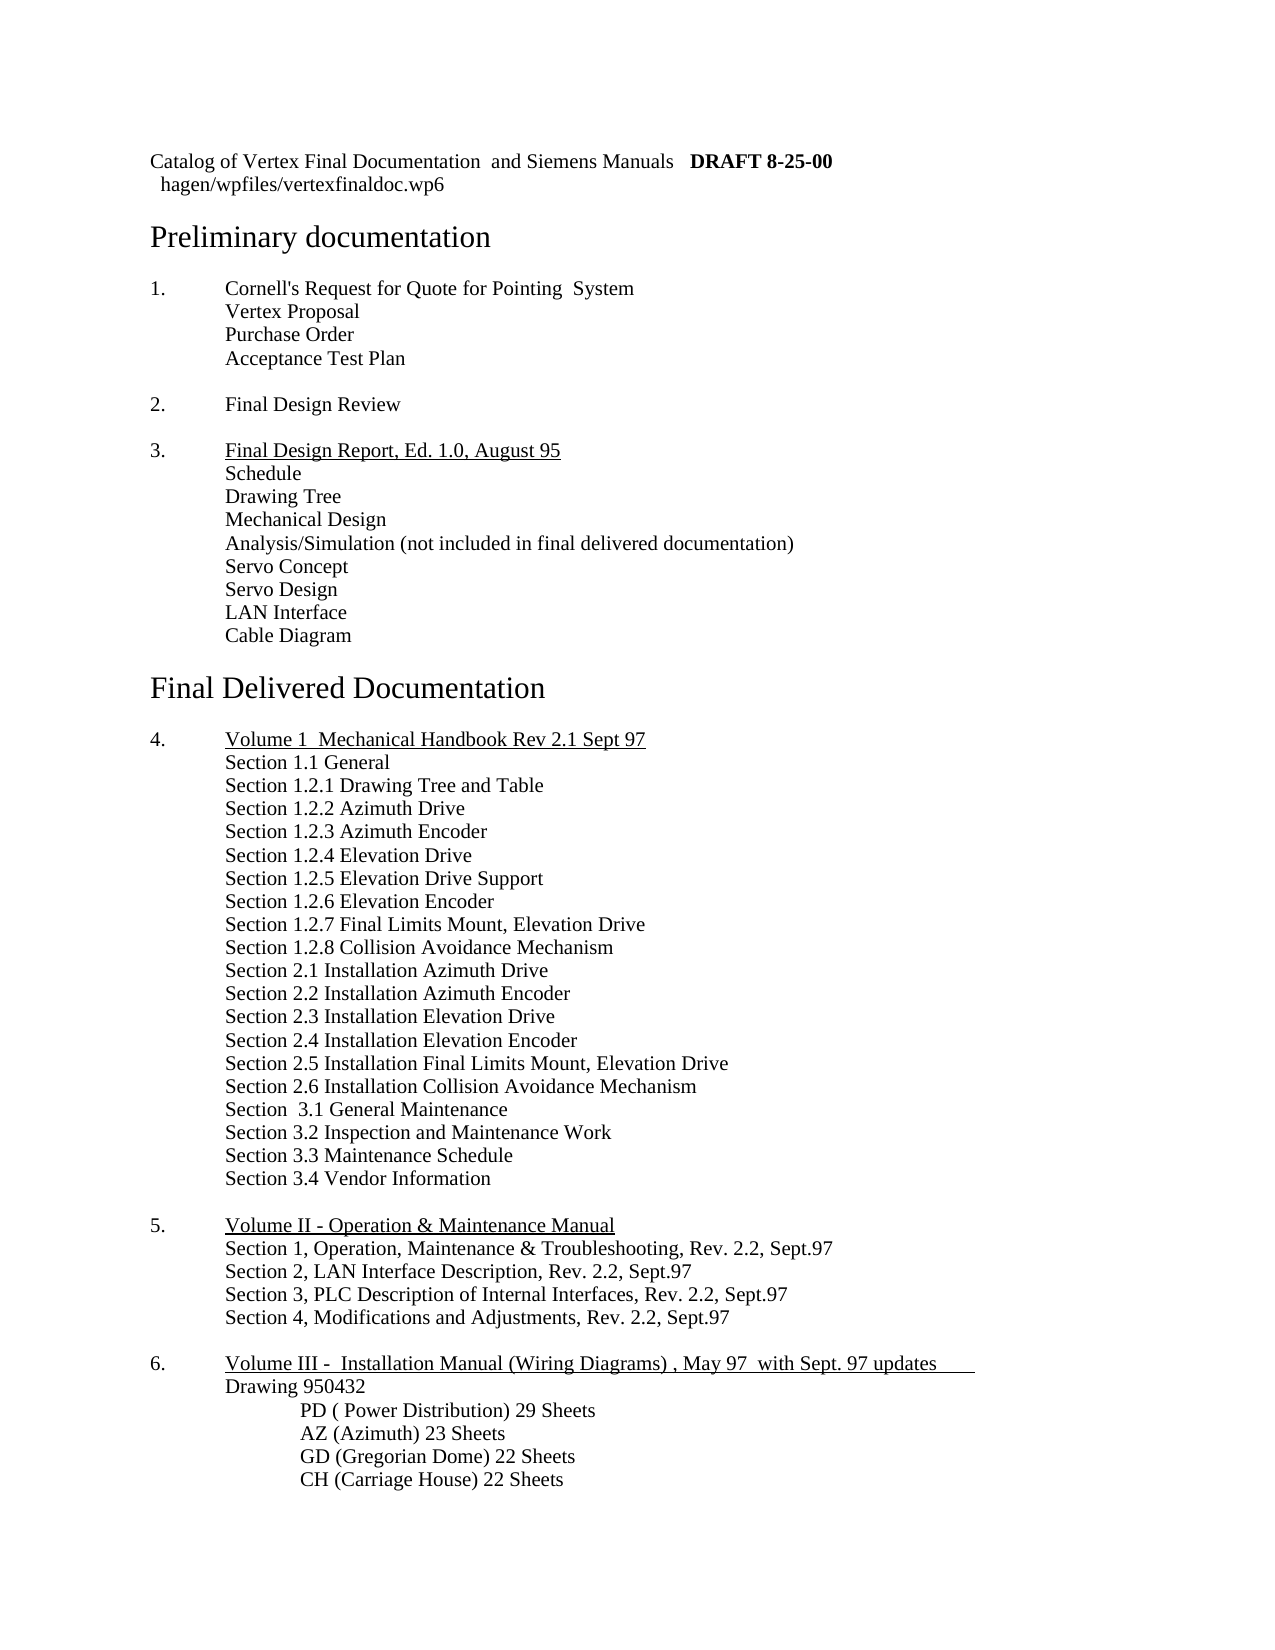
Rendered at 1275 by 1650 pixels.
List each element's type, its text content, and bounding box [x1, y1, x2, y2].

text Section 2.6 Installation Collision Avoidance Mechanism [150, 1075, 1125, 1098]
text hagen/wpfiles/vertexfinaldoc.wp6 [150, 173, 1125, 196]
list Volume II - Operation & Maintenance Manual [150, 1213, 1125, 1237]
text Vertex Proposal [150, 300, 1125, 323]
text Section 1.2.7 Final Limits Mount, Elevation Drive [150, 913, 1125, 936]
text 1. Cornell's Request for Quote for Pointing System [150, 277, 1125, 300]
text Section 3.2 Inspection and Maintenance Work [150, 1121, 1125, 1144]
text Section 3.3 Maintenance Schedule [150, 1144, 1125, 1167]
text Preliminary documentation [150, 219, 1125, 254]
text Section 2.1 Installation Azimuth Drive [150, 959, 1125, 982]
text Section 2.2 Installation Azimuth Encoder [150, 982, 1125, 1005]
text Section 2.4 Installation Elevation Encoder [150, 1028, 1125, 1052]
text Acceptance Test Plan [150, 346, 1125, 369]
text Final Delivered Documentation [150, 670, 1125, 705]
text Servo Concept [150, 554, 1125, 578]
text Catalog of Vertex Final Documentation and Siemens Manuals DRAFT 8-25-00 [150, 150, 1125, 173]
text Cable Diagram [150, 624, 1125, 647]
text 3. Final Design Report, Ed. 1.0, August 95 [150, 439, 1125, 462]
text Section 1.2.1 Drawing Tree and Table [150, 774, 1125, 797]
text Section 1.1 General [150, 751, 1125, 774]
text Section 2, LAN Interface Description, Rev. 2.2, Sept.97 [150, 1260, 1125, 1283]
text Mechanical Design [150, 508, 1125, 531]
text Section 2.5 Installation Final Limits Mount, Elevation Drive [150, 1052, 1125, 1075]
text Drawing Tree [150, 485, 1125, 508]
text Schedule [150, 462, 1125, 485]
text LAN Interface [150, 601, 1125, 624]
text Analysis/Simulation (not included in final delivered documentation) [150, 531, 1125, 554]
text AZ (Azimuth) 23 Sheets [150, 1422, 1125, 1445]
text Section 1.2.3 Azimuth Encoder [150, 820, 1125, 843]
text Servo Design [150, 578, 1125, 601]
text PD ( Power Distribution) 29 Sheets [150, 1398, 1125, 1422]
text CH (Carriage House) 22 Sheets [150, 1468, 1125, 1491]
text Section 1.2.6 Elevation Encoder [150, 890, 1125, 913]
text Section 2.3 Installation Elevation Drive [150, 1005, 1125, 1028]
text Section 3.1 General Maintenance [150, 1098, 1125, 1121]
text Purchase Order [150, 323, 1125, 346]
text Section 1, Operation, Maintenance & Troubleshooting, Rev. 2.2, Sept.97 [150, 1237, 1125, 1260]
text GD (Gregorian Dome) 22 Sheets [150, 1445, 1125, 1468]
text Section 3.4 Vendor Information [150, 1167, 1125, 1190]
text Section 1.2.5 Elevation Drive Support [150, 867, 1125, 890]
list Volume III - Installation Manual (Wiring Diagrams) , May 97 with Sept. 97 updates [150, 1352, 1125, 1375]
text Section 3, PLC Description of Internal Interfaces, Rev. 2.2, Sept.97 [150, 1283, 1125, 1306]
text 2. Final Design Review [150, 393, 1125, 416]
text Section 1.2.2 Azimuth Drive [150, 797, 1125, 820]
list Volume 1 Mechanical Handbook Rev 2.1 Sept 97 [150, 728, 1125, 751]
text Drawing 950432 [150, 1375, 1125, 1398]
text Section 4, Modifications and Adjustments, Rev. 2.2, Sept.97 [150, 1306, 1125, 1329]
text Section 1.2.4 Elevation Drive [150, 843, 1125, 867]
text Section 1.2.8 Collision Avoidance Mechanism [150, 936, 1125, 959]
